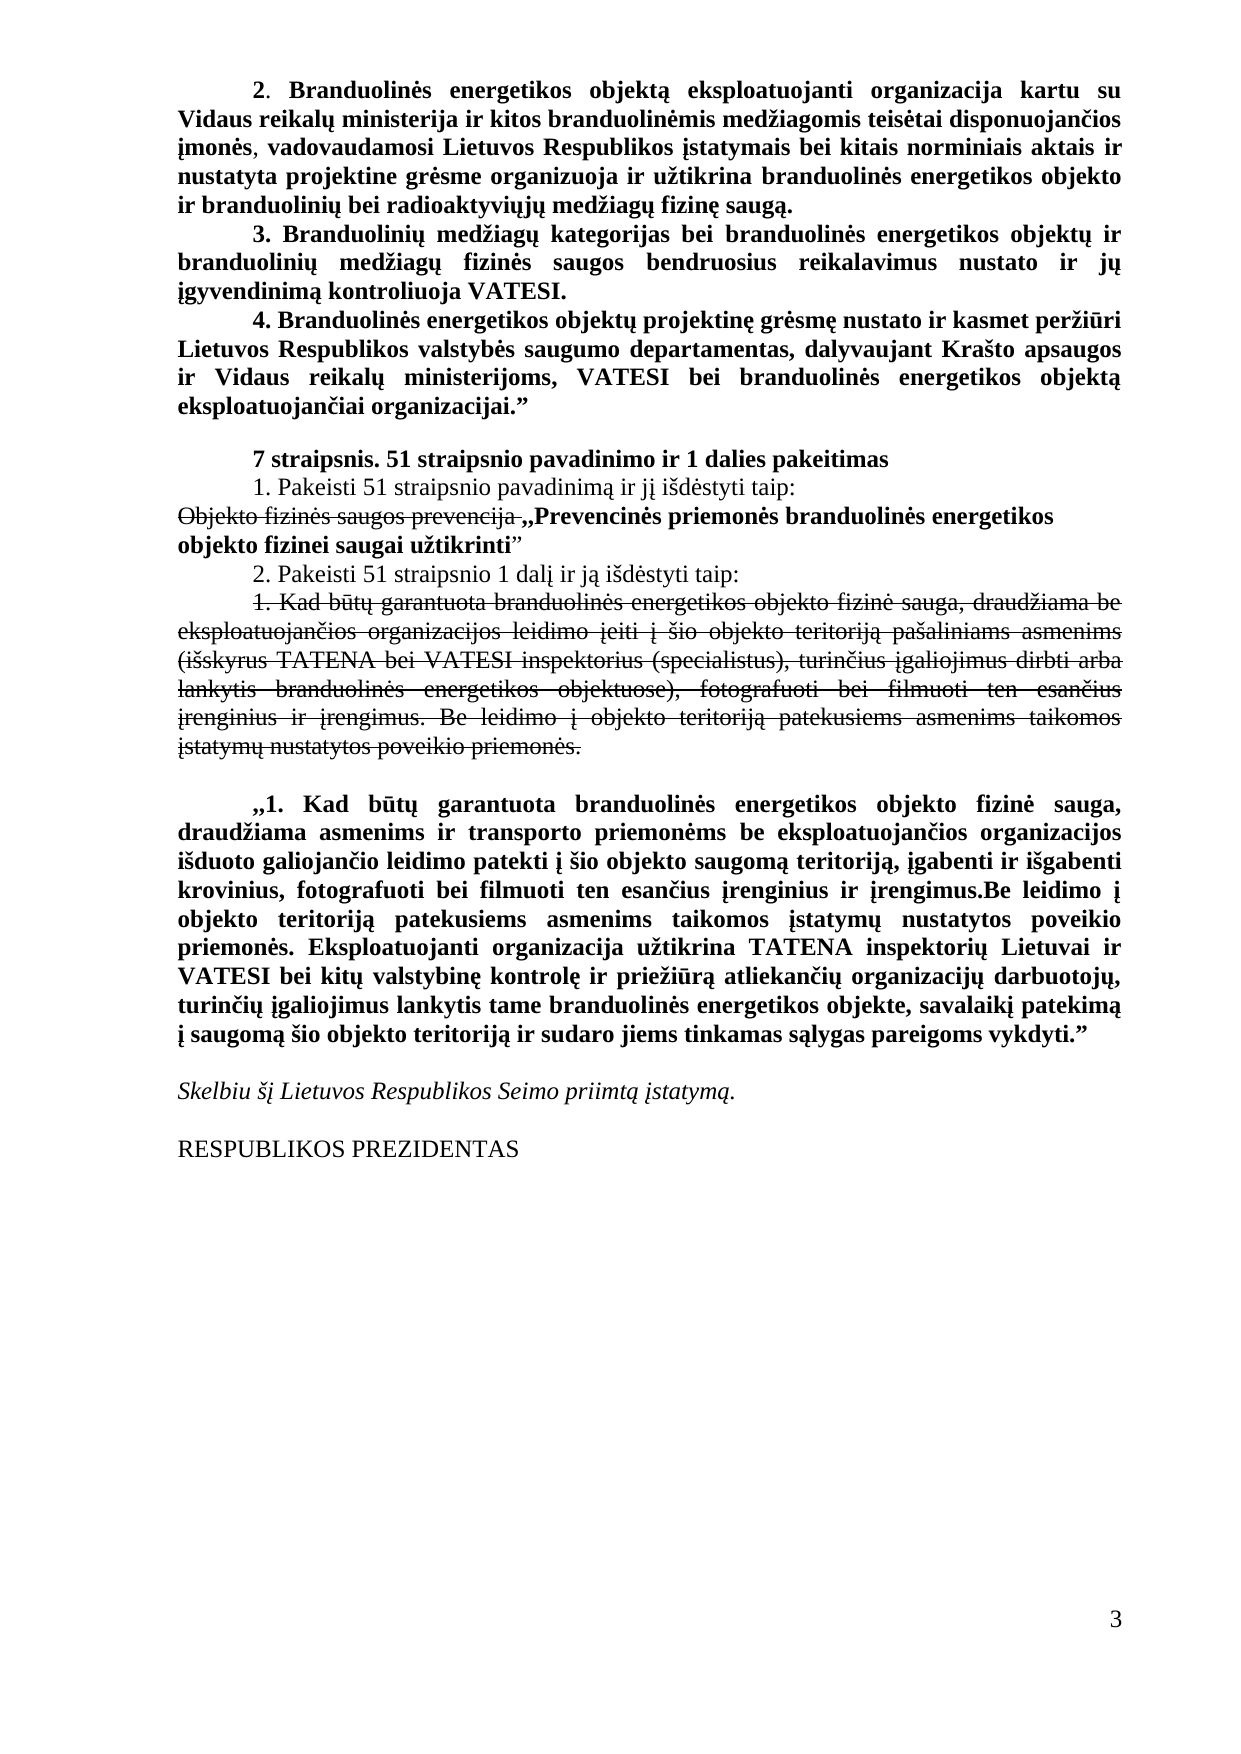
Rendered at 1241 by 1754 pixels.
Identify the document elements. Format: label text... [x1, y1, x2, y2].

text 7 straipsnis. 51 straipsnio pavadinimo ir 1 dalies pakeitimas [177, 444, 1122, 472]
text 2. Branduolinės energetikos objektą eksploatuojanti organizacija kartu su Vidaus reikalų ministerija ir kitos branduolinėmis medžiagomis teisėtai disponuojančios įmonės, vadovaudamosi Lietuvos Respublikos įstatymais bei kitais norminiais aktais ir nustatyta projektine grėsme organizuoja ir užtikrina branduolinės energetikos objekto ir branduolinių bei radioaktyviųjų medžiagų fizinę saugą. [177, 75, 1122, 219]
text 4. Branduolinės energetikos objektų projektinę grėsmę nustato ir kasmet peržiūri Lietuvos Respublikos valstybės saugumo departamentas, dalyvaujant Krašto apsaugos ir Vidaus reikalų ministerijoms, VATESI bei branduolinės energetikos objektą eksploatuojančiai organizacijai.” [177, 305, 1122, 420]
text 1. Pakeisti 51 straipsnio pavadinimą ir jį išdėstyti taip: [252, 472, 1122, 501]
text 1. Kad būtų garantuota branduolinės energetikos objekto fizinė sauga, draudžiama be eksploatuojančios organizacijos leidimo įeiti į šio objekto teritoriją pašaliniams asmenims (išskyrus TATENA bei VATESI inspektorius (specialistus), turinčius įgaliojimus dirbti arba lankytis branduolinės energetikos objektuose), fotografuoti bei filmuoti ten esančius įrenginius ir įrengimus. Be leidimo į objekto teritoriją patekusiems asmenims taikomos įstatymų nustatytos poveikio priemonės. [177, 633, 1122, 661]
text Skelbiu šį Lietuvos Respublikos Seimo priimtą įstatymą. [177, 1076, 1122, 1105]
text 1. Kad būtų garantuota branduolinės energetikos objekto fizinė sauga, draudžiama be eksploatuojančios organizacijos leidimo įeiti į šio objekto teritoriją pašaliniams asmenims (išskyrus TATENA bei VATESI inspektorius (specialistus), turinčius įgaliojimus dirbti arba lankytis branduolinės energetikos objektuose), fotografuoti bei filmuoti ten esančius įrenginius ir įrengimus. Be leidimo į objekto teritoriją patekusiems asmenims taikomos įstatymų nustatytos poveikio priemonės. [177, 691, 1122, 718]
text 1. Kad būtų garantuota branduolinės energetikos objekto fizinė sauga, draudžiama be eksploatuojančios organizacijos leidimo įeiti į šio objekto teritoriją pašaliniams asmenims (išskyrus TATENA bei VATESI inspektorius (specialistus), turinčius įgaliojimus dirbti arba lankytis branduolinės energetikos objektuose), fotografuoti bei filmuoti ten esančius įrenginius ir įrengimus. Be leidimo į objekto teritoriją patekusiems asmenims taikomos įstatymų nustatytos poveikio priemonės. [177, 662, 1122, 689]
text Objekto fizinės saugos prevencija ,,Prevencinės priemonės branduolinės energetikos objekto fizinei saugai užtikrinti” [177, 501, 1122, 559]
text 1. Kad būtų garantuota branduolinės energetikos objekto fizinė sauga, draudžiama be eksploatuojančios organizacijos leidimo įeiti į šio objekto teritoriją pašaliniams asmenims (išskyrus TATENA bei VATESI inspektorius (specialistus), turinčius įgaliojimus dirbti arba lankytis branduolinės energetikos objektuose), fotografuoti bei filmuoti ten esančius įrenginius ir įrengimus. Be leidimo į objekto teritoriją patekusiems asmenims taikomos įstatymų nustatytos poveikio priemonės. [177, 587, 1122, 632]
text 2. Pakeisti 51 straipsnio 1 dalį ir ją išdėstyti taip: [177, 559, 1122, 587]
text 1. Kad būtų garantuota branduolinės energetikos objekto fizinė sauga, draudžiama be eksploatuojančios organizacijos leidimo įeiti į šio objekto teritoriją pašaliniams asmenims (išskyrus TATENA bei VATESI inspektorius (specialistus), turinčius įgaliojimus dirbti arba lankytis branduolinės energetikos objektuose), fotografuoti bei filmuoti ten esančius įrenginius ir įrengimus. Be leidimo į objekto teritoriją patekusiems asmenims taikomos įstatymų nustatytos poveikio priemonės. [177, 719, 1122, 760]
text 3. Branduolinių medžiagų kategorijas bei branduolinės energetikos objektų ir branduolinių medžiagų fizinės saugos bendruosius reikalavimus nustato ir jų įgyvendinimą kontroliuoja VATESI. [177, 219, 1122, 305]
text ,,1. Kad būtų garantuota branduolinės energetikos objekto fizinė sauga, draudžiama asmenims ir transporto priemonėms be eksploatuojančios organizacijos išduoto galiojančio leidimo patekti į šio objekto saugomą teritoriją, įgabenti ir išgabenti krovinius, fotografuoti bei filmuoti ten esančius įrenginius ir įrengimus.Be leidimo į objekto teritoriją patekusiems asmenims taikomos įstatymų nustatytos poveikio priemonės. Eksploatuojanti organizacija užtikrina TATENA inspektorių Lietuvai ir VATESI bei kitų valstybinę kontrolę ir priežiūrą atliekančių organizacijų darbuotojų, turinčių įgaliojimus lankytis tame branduolinės energetikos objekte, savalaikį patekimą į saugomą šio objekto teritoriją ir sudaro jiems tinkamas sąlygas pareigoms vykdyti.” [177, 789, 1122, 1047]
text RESPUBLIKOS PREZIDENTAS [177, 1134, 1122, 1162]
